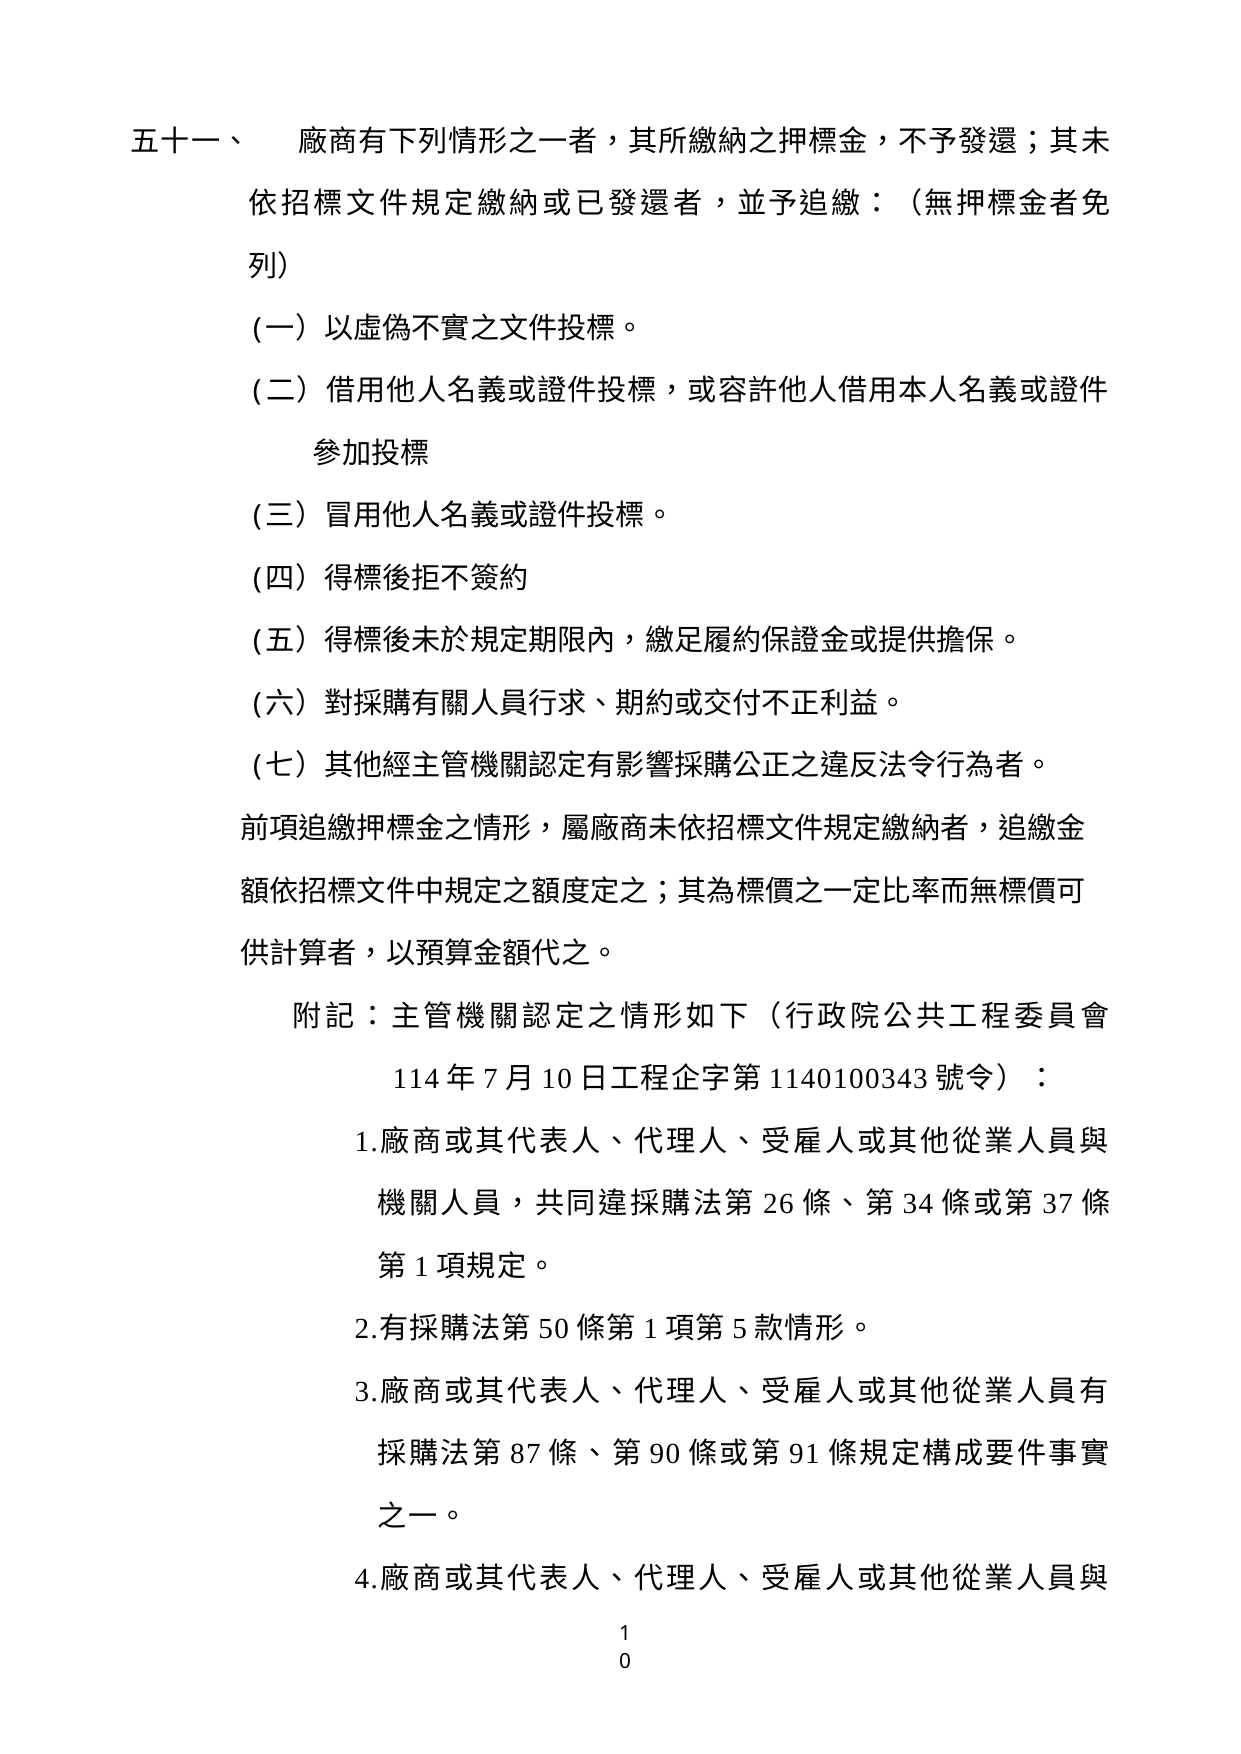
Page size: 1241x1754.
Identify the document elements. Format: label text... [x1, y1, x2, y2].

text (四）得標後拒不簽約 [248, 534, 1110, 597]
text (三）冒用他人名義或證件投標。 [248, 472, 1110, 534]
text 3.廠商或其代表人、代理人、受雇人或其他從業人員有採購法第87條、第90條或第91條規定構成要件事實之一。 [354, 1347, 1110, 1534]
text 2.有採購法第50條第1項第5款情形。 [354, 1284, 1110, 1347]
text 前項追繳押標金之情形，屬廠商未依招標文件規定繳納者，追繳金額依招標文件中規定之額度定之；其為標價之一定比率而無標價可供計算者，以預算金額代之。 [240, 784, 1098, 972]
text 1.廠商或其代表人、代理人、受雇人或其他從業人員與機關人員，共同違採購法第26條、第34條或第37條第1項規定。 [354, 1097, 1110, 1284]
text (七）其他經主管機關認定有影響採購公正之違反法令行為者。 [248, 722, 1110, 784]
text 附記：主管機關認定之情形如下（行政院公共工程委員會114年7月10日工程企字第1140100343號令）： [292, 972, 1110, 1097]
text (二）借用他人名義或證件投標，或容許他人借用本人名義或證件參加投標 [248, 347, 1110, 472]
text (一）以虛偽不實之文件投標。 [248, 284, 1110, 347]
text 4.廠商或其代表人、代理人、受雇人或其他從業人員與 [354, 1534, 1110, 1597]
text (五）得標後未於規定期限內，繳足履約保證金或提供擔保。 [248, 597, 1110, 659]
list 廠商有下列情形之一者，其所繳納之押標金，不予發還；其未依招標文件規定繳納或已發還者，並予追繳：（無押標金者免列） [130, 97, 1110, 284]
text (六）對採購有關人員行求、期約或交付不正利益。 [248, 659, 1110, 722]
